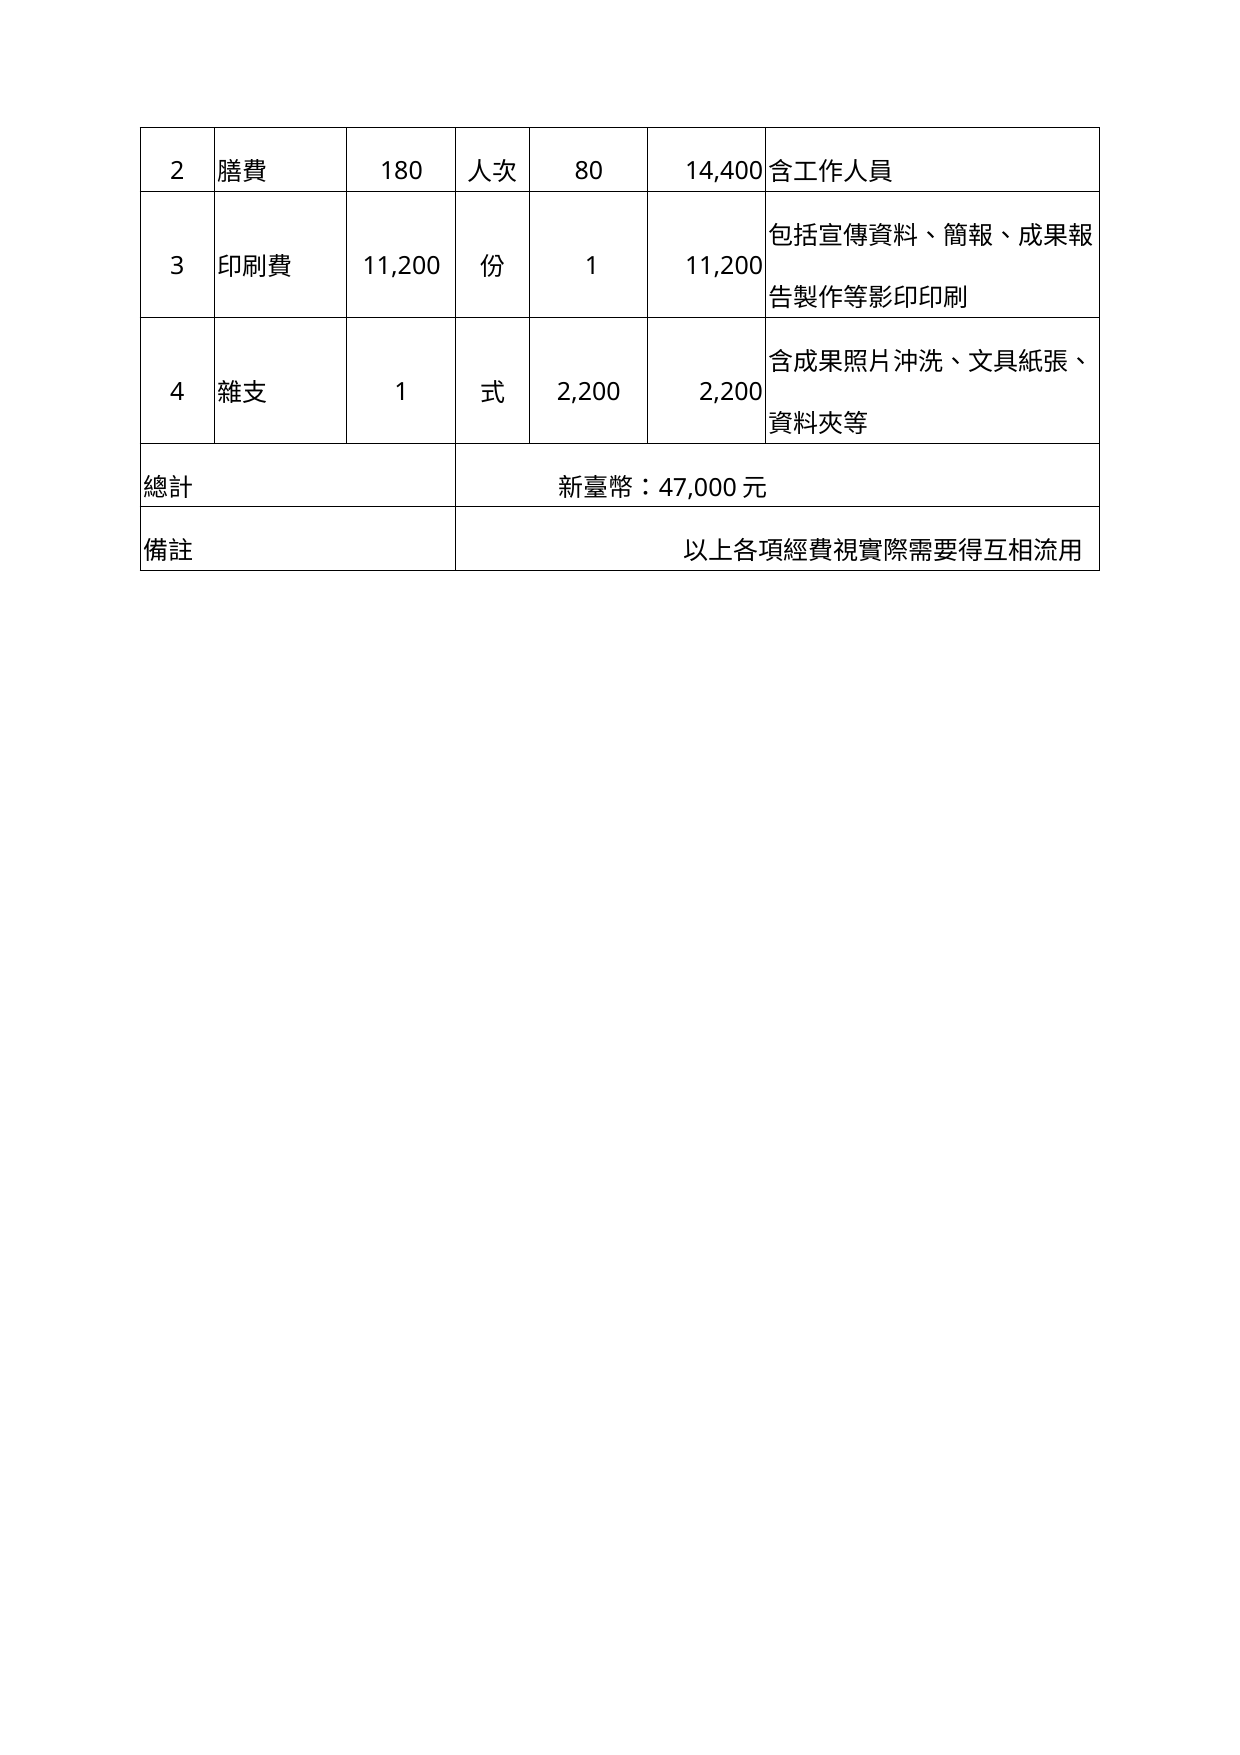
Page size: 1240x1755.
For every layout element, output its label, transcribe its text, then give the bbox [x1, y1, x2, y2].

table_cell 含成果照片沖洗、文具紙張、資料夾等 [766, 318, 1099, 443]
table_cell 80 [530, 128, 647, 191]
table_cell 人次 [456, 128, 529, 191]
table_cell 2,200 [648, 318, 765, 443]
table_cell 1 [530, 192, 647, 317]
table_cell 1 [347, 318, 455, 443]
table_cell 份 [456, 192, 529, 317]
table_cell 11,200 [648, 192, 765, 317]
table_cell 印刷費 [215, 192, 346, 317]
table_cell 3 [141, 192, 214, 317]
table_cell 膳費 [215, 128, 346, 191]
table_cell 雜支 [215, 318, 346, 443]
table_cell 2,200 [530, 318, 647, 443]
table_cell 14,400 [648, 128, 765, 191]
table_cell 備註 [141, 507, 455, 570]
table_cell 含工作人員 [766, 128, 1099, 191]
table_cell 4 [141, 318, 214, 443]
table_cell 總計 [141, 444, 455, 506]
table_cell 2 [141, 128, 214, 191]
table_cell 11,200 [347, 192, 455, 317]
table_cell 式 [456, 318, 529, 443]
table_cell 新臺幣：47,000元 [456, 444, 1099, 506]
table_cell 包括宣傳資料、簡報、成果報告製作等影印印刷 [766, 192, 1099, 317]
table_cell 180 [347, 128, 455, 191]
table_cell 以上各項經費視實際需要得互相流用 [456, 507, 1099, 570]
